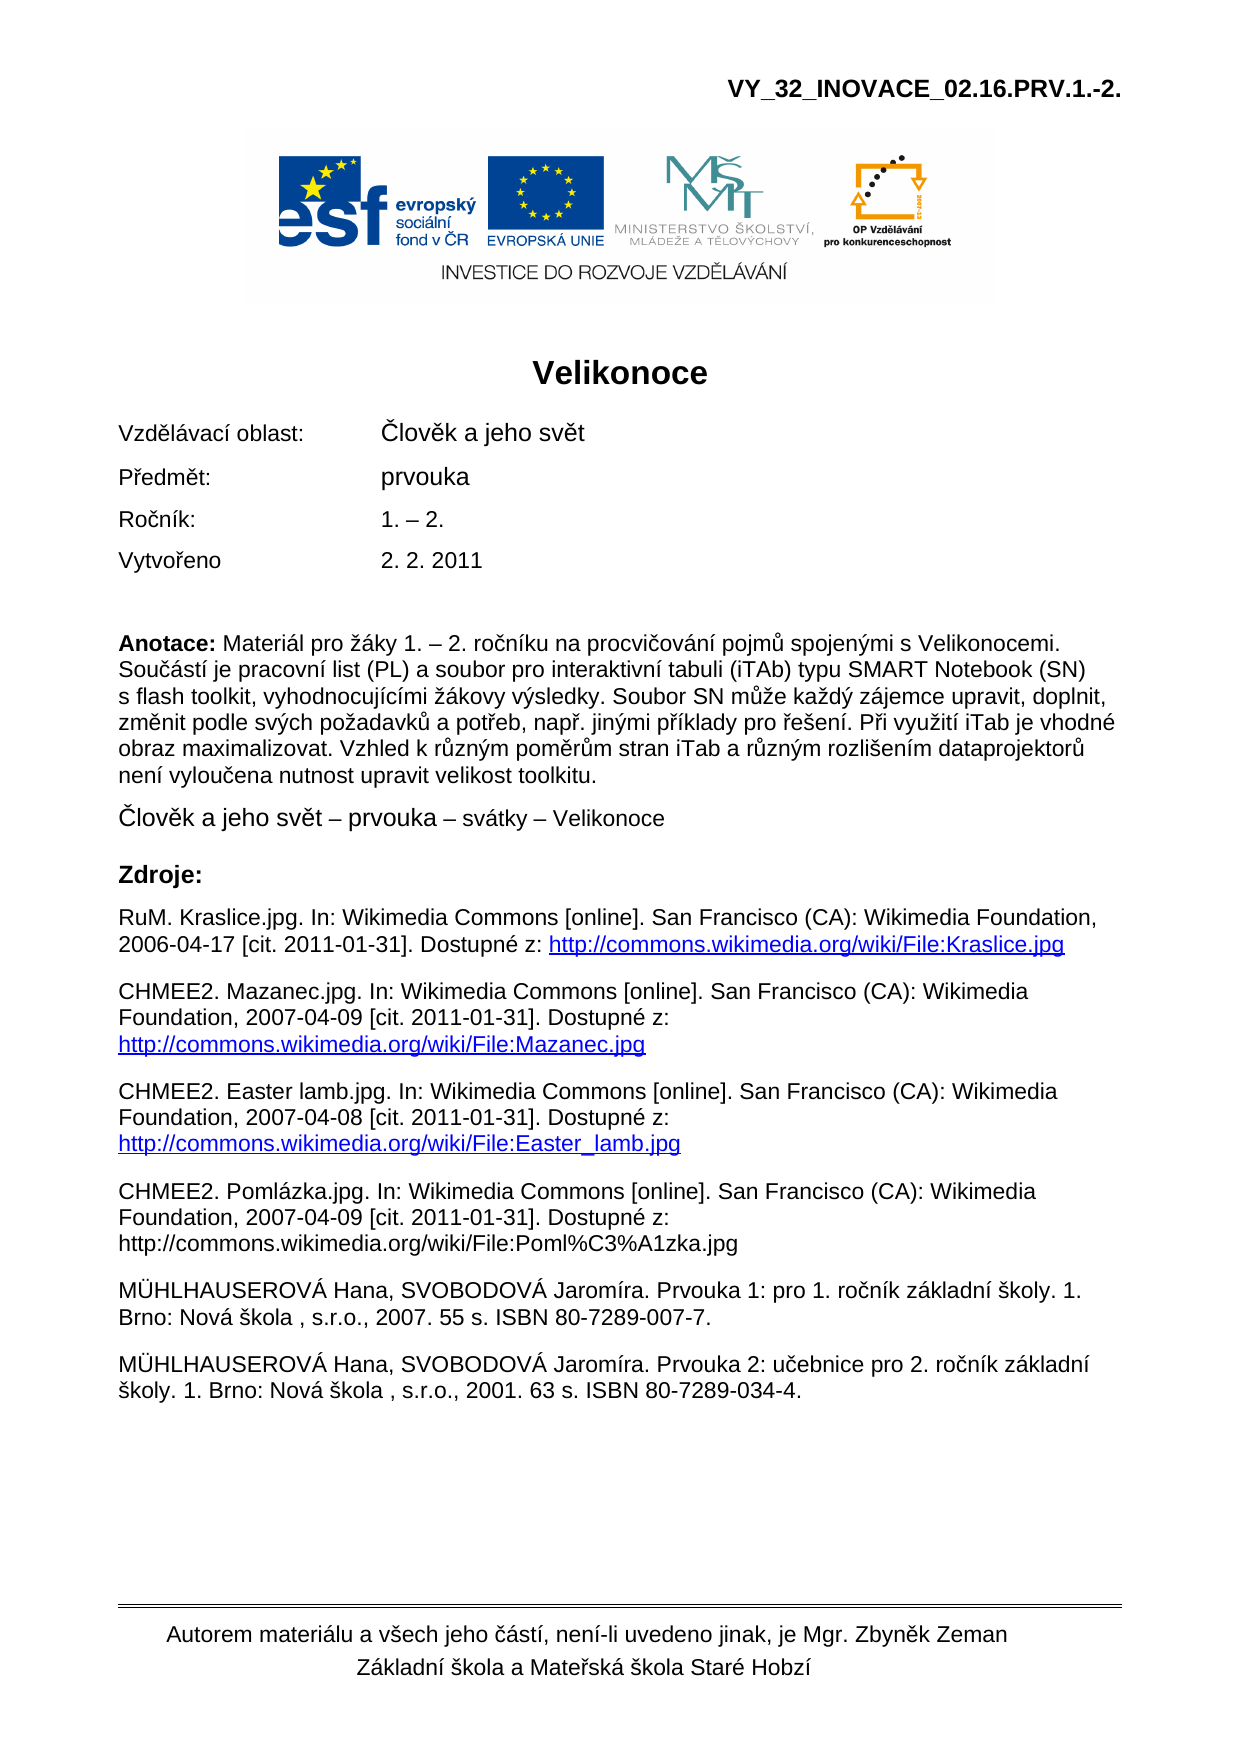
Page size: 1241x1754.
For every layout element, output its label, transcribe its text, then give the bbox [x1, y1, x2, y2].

text Anotace: Materiál pro žáky 1. – 2. ročníku na procvičování pojmů spojenými s Velikonocemi. Součástí je pracovní list (PL) a soubor pro interaktivní tabuli (iTAb) typu SMART Notebook (SN) s flash toolkit, vyhodnocujícími žákovy výsledky. Soubor SN může každý zájemce upravit, doplnit, změnit podle svých požadavků a potřeb, např. jinými příklady pro řešení. Při využití iTab je vhodné obraz maximalizovat. Vzhled k různým poměrům stran iTab a různým rozlišením dataprojektorů není vyloučena nutnost upravit velikost toolkitu. [118, 630, 1122, 788]
text Vzdělávací oblast: Člověk a jeho svět [118, 418, 1122, 447]
text Předmět: prvouka [118, 462, 1122, 491]
subtitle Velikonoce [118, 353, 1122, 392]
text MÜHLHAUSEROVÁ Hana, SVOBODOVÁ Jaromíra. Prvouka 1: pro 1. ročník základní školy. 1. Brno: Nová škola , s.r.o., 2007. 55 s. ISBN 80-7289-007-7. [118, 1277, 1122, 1330]
text MÜHLHAUSEROVÁ Hana, SVOBODOVÁ Jaromíra. Prvouka 2: učebnice pro 2. ročník základní školy. 1. Brno: Nová škola , s.r.o., 2001. 63 s. ISBN 80-7289-034-4. [118, 1351, 1122, 1404]
text Zdroje: [118, 861, 1122, 889]
text CHMEE2. Mazanec.jpg. In: Wikimedia Commons [online]. San Francisco (CA): Wikimedia Foundation, 2007-04-09 [cit. 2011-01-31]. Dostupné z: http://commons.wikimedia.org/wiki/File:Mazanec.jpg [118, 978, 1122, 1057]
text Člověk a jeho svět – prvouka – svátky – Velikonoce [118, 803, 1122, 832]
text CHMEE2. Easter lamb.jpg. In: Wikimedia Commons [online]. San Francisco (CA): Wikimedia Foundation, 2007-04-08 [cit. 2011-01-31]. Dostupné z: http://commons.wikimedia.org/wiki/File:Easter_lamb.jpg [118, 1078, 1122, 1157]
text Ročník: 1. – 2. [118, 506, 1122, 532]
picture [243, 127, 997, 302]
text RuM. Kraslice.jpg. In: Wikimedia Commons [online]. San Francisco (CA): Wikimedia Foundation, 2006-04-17 [cit. 2011-01-31]. Dostupné z: http://commons.wikimedia.org/wiki/File:Kraslice.jpg [118, 904, 1122, 957]
text Vytvořeno 2. 2. 2011 [118, 547, 1122, 573]
text CHMEE2. Pomlázka.jpg. In: Wikimedia Commons [online]. San Francisco (CA): Wikimedia Foundation, 2007-04-09 [cit. 2011-01-31]. Dostupné z: http://commons.wikimedia.org/wiki/File:Poml%C3%A1zka.jpg [118, 1178, 1122, 1257]
